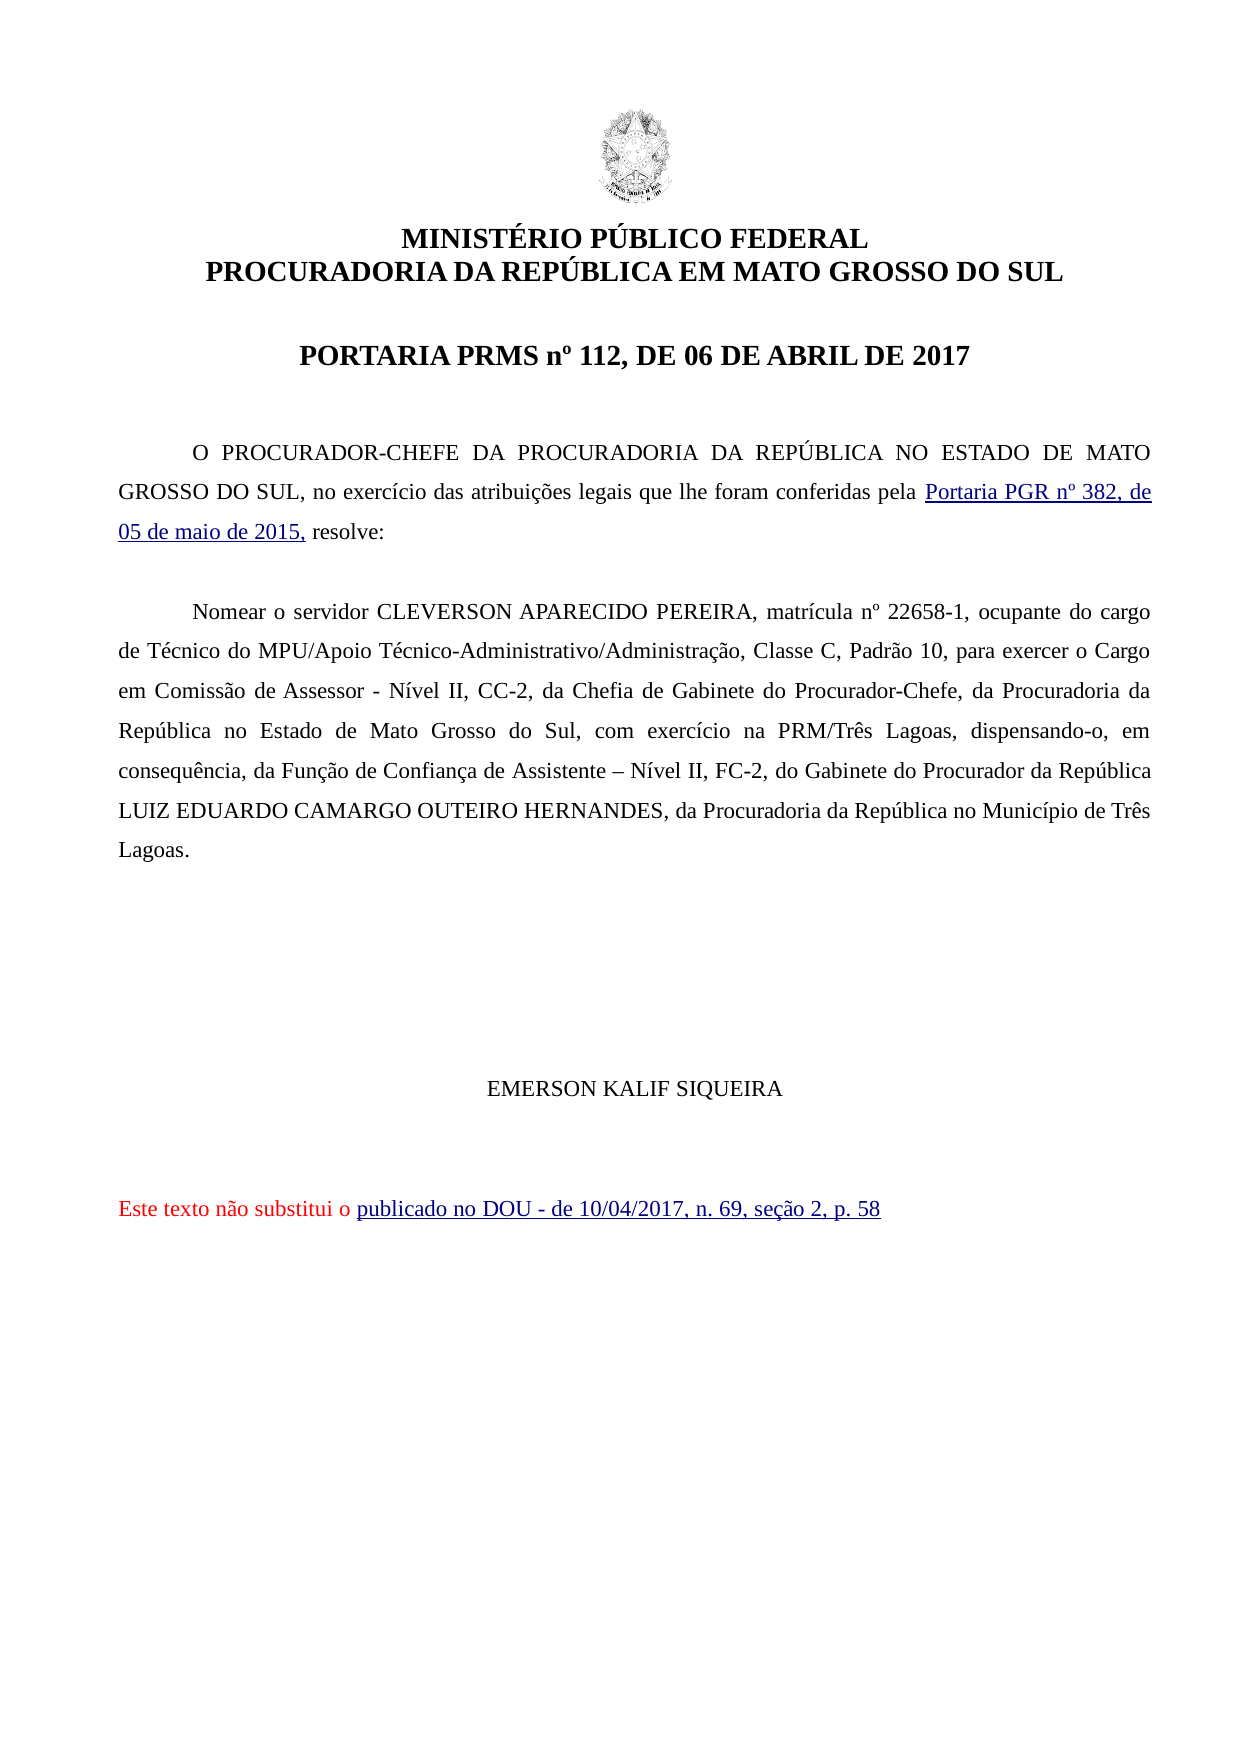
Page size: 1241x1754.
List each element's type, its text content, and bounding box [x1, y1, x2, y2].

text Nomear o servidor CLEVERSON APARECIDO PEREIRA, matrícula nº 22658-1, ocupante do cargo de Técnico do MPU/Apoio Técnico-Administrativo/Administração, Classe C, Padrão 10, para exercer o Cargo em Comissão de Assessor - Nível II, CC-2, da Chefia de Gabinete do Procurador-Chefe, da Procuradoria da República no Estado de Mato Grosso do Sul, com exercício na PRM/Três Lagoas, dispensando-o, em consequência, da Função de Confiança de Assistente – Nível II, FC-2, do Gabinete do Procurador da República LUIZ EDUARDO CAMARGO OUTEIRO HERNANDES, da Procuradoria da República no Município de Três Lagoas. [118, 598, 1152, 863]
text PORTARIA PRMS nº 112, DE 06 DE ABRIL DE 2017 [118, 338, 1152, 372]
text Este texto não substitui o publicado no DOU - de 10/04/2017, n. 69, seção 2, p. 58 [118, 1194, 1152, 1221]
text MINISTÉRIO PÚBLICO FEDERAL [118, 221, 1152, 255]
text EMERSON KALIF SIQUEIRA [118, 1075, 1152, 1102]
text O PROCURADOR-CHEFE DA PROCURADORIA DA REPÚBLICA NO ESTADO DE MATO GROSSO DO SUL, no exercício das atribuições legais que lhe foram conferidas pela Portaria PGR nº 382, de 05 de maio de 2015, resolve: [118, 438, 1152, 544]
subtitle PROCURADORIA DA REPÚBLICA EM MATO GROSSO DO SUL [118, 255, 1152, 288]
